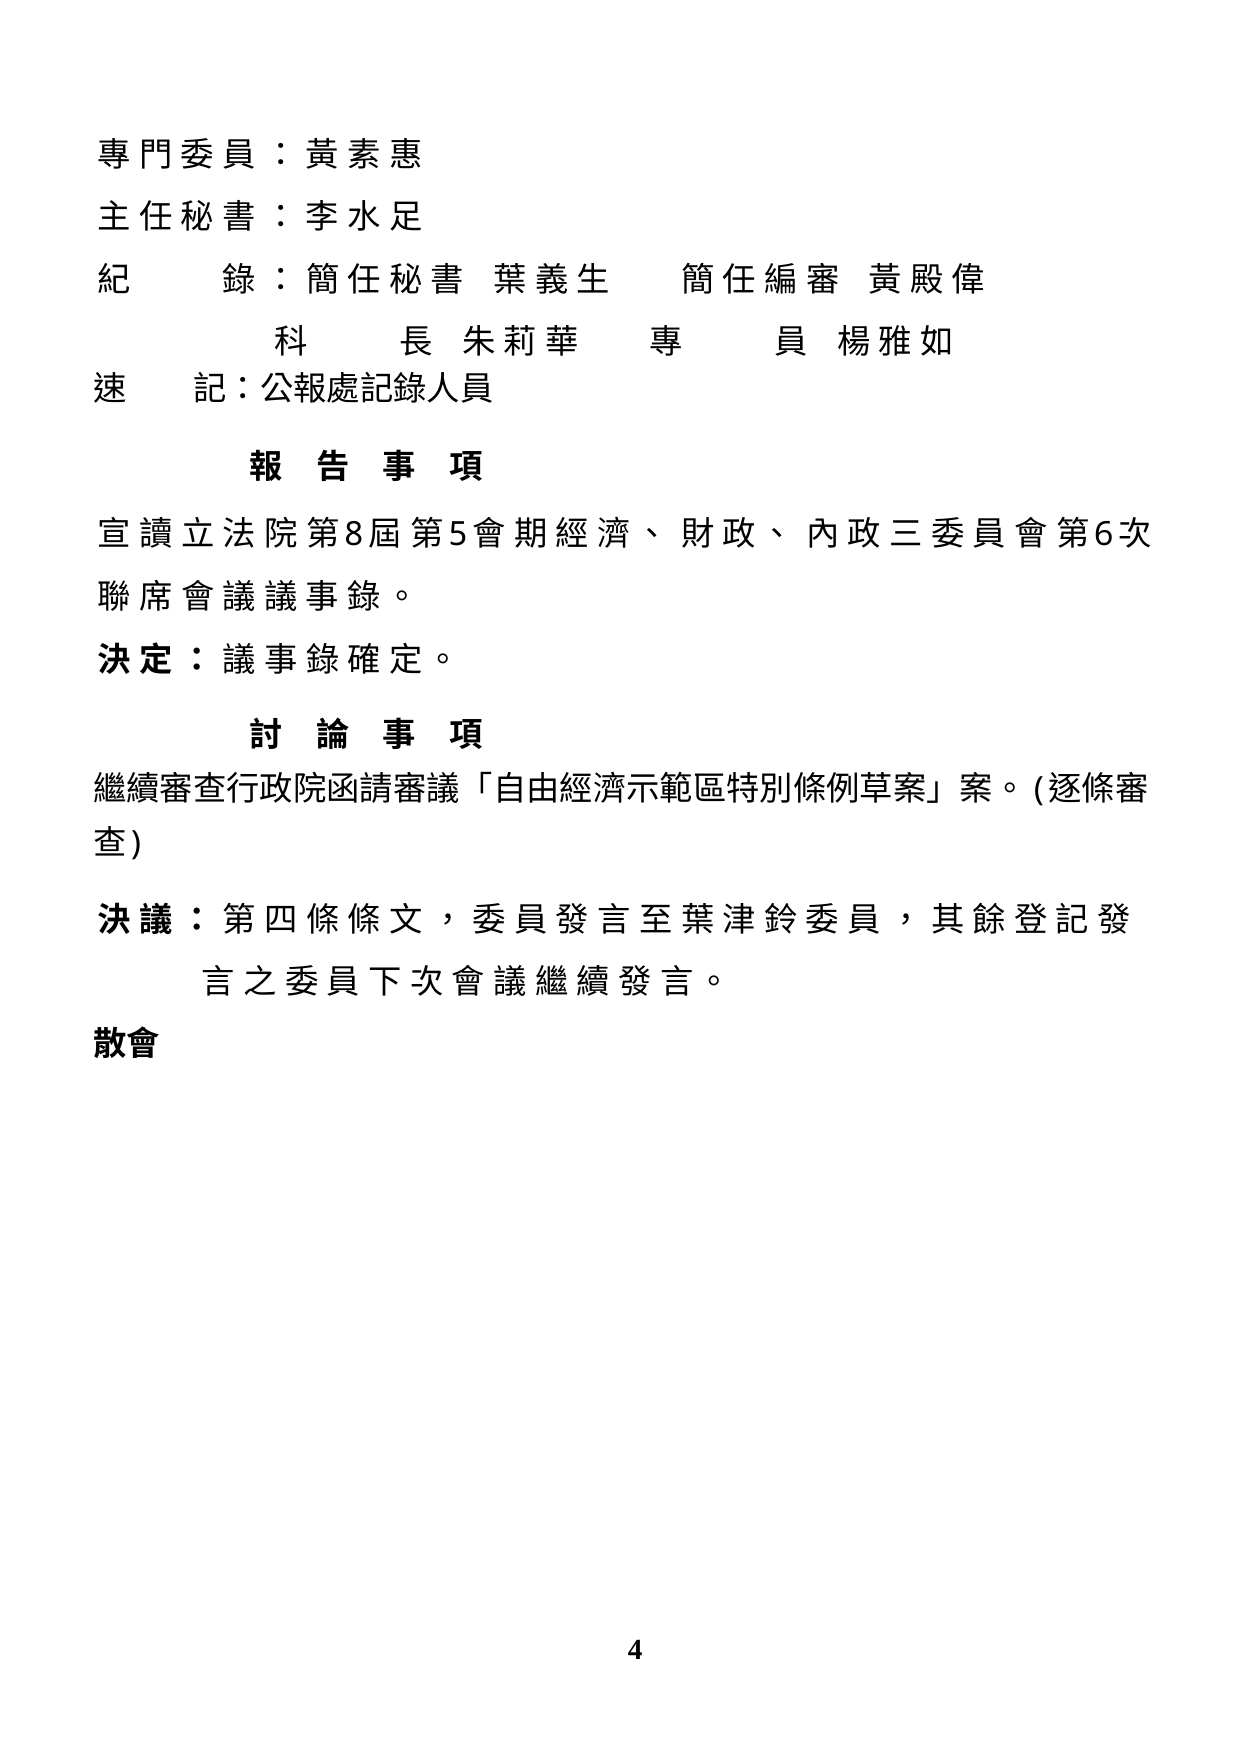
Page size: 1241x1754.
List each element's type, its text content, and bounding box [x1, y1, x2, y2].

text 專門委員：黃素惠 [93, 110, 1147, 173]
text 散會 [0, 1016, 1177, 1066]
text 科 長 朱莉華 專 員 楊雅如 [266, 298, 1177, 360]
text 繼續審查行政院函請審議「自由經濟示範區特別條例草案」案。(逐條審查) [93, 757, 1148, 865]
text 討 論 事 項 [93, 703, 1177, 757]
text 決議：第四條條文，委員發言至葉津鈴委員，其餘登記發言之委員下次會議繼續發言。 [93, 875, 1148, 1000]
text 宣讀立法院第8屆第5會期經濟、財政、內政三委員會第6次聯席會議議事錄。 [93, 490, 1177, 615]
text 速 記：公報處記錄人員 [93, 360, 1177, 410]
text 報 告 事 項 [93, 436, 1177, 490]
text 紀 錄：簡任秘書 葉義生 簡任編審 黃殿偉 [93, 235, 1191, 298]
text 主任秘書：李水足 [93, 173, 1147, 235]
text 決定：議事錄確定。 [93, 615, 1177, 677]
